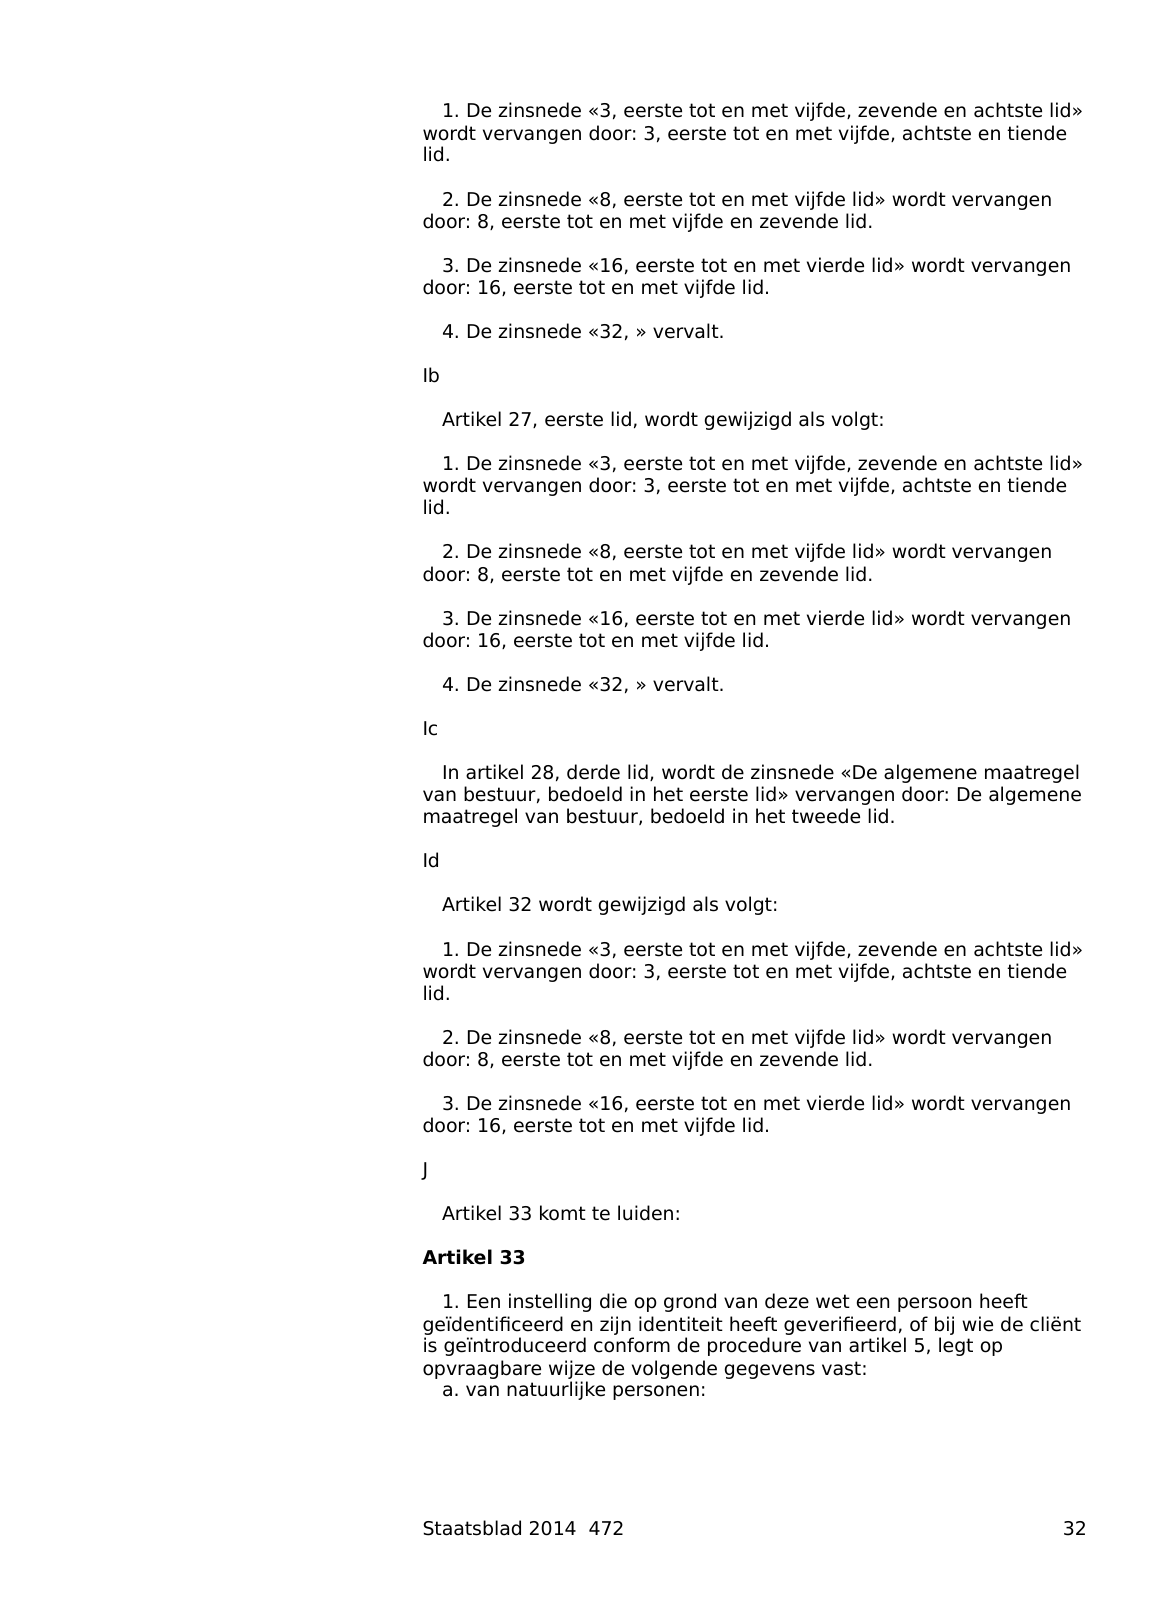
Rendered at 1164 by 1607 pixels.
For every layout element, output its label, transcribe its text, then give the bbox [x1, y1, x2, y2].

text 1. De zinsnede «3, eerste tot en met vijfde, zevende en achtste lid» wordt vervangen door: 3, eerste tot en met vijfde, achtste en tiende lid. [422, 453, 1087, 519]
text 1. Een instelling die op grond van deze wet een persoon heeft geïdentificeerd en zijn identiteit heeft geverifieerd, of bij wie de cliënt is geïntroduceerd conform de procedure van artikel 5, legt op opvraagbare wijze de volgende gegevens vast: [422, 1291, 1087, 1379]
text 3. De zinsnede «16, eerste tot en met vierde lid» wordt vervangen door: 16, eerste tot en met vijfde lid. [422, 255, 1087, 299]
text Ic [422, 718, 1087, 740]
text Id [422, 850, 1087, 872]
text J [422, 1159, 1087, 1181]
text 2. De zinsnede «8, eerste tot en met vijfde lid» wordt vervangen door: 8, eerste tot en met vijfde en zevende lid. [422, 188, 1087, 232]
text Artikel 32 wordt gewijzigd als volgt: [422, 894, 1087, 916]
text 3. De zinsnede «16, eerste tot en met vierde lid» wordt vervangen door: 16, eerste tot en met vijfde lid. [422, 1093, 1087, 1137]
text 2. De zinsnede «8, eerste tot en met vijfde lid» wordt vervangen door: 8, eerste tot en met vijfde en zevende lid. [422, 1027, 1087, 1071]
text Ib [422, 365, 1087, 387]
text 4. De zinsnede «32, » vervalt. [422, 674, 1087, 696]
text 3. De zinsnede «16, eerste tot en met vierde lid» wordt vervangen door: 16, eerste tot en met vijfde lid. [422, 608, 1087, 652]
text Artikel 27, eerste lid, wordt gewijzigd als volgt: [422, 409, 1087, 431]
text In artikel 28, derde lid, wordt de zinsnede «De algemene maatregel van bestuur, bedoeld in het eerste lid» vervangen door: De algemene maatregel van bestuur, bedoeld in het tweede lid. [422, 762, 1087, 828]
text a. van natuurlijke personen: [422, 1379, 1087, 1401]
text 2. De zinsnede «8, eerste tot en met vijfde lid» wordt vervangen door: 8, eerste tot en met vijfde en zevende lid. [422, 541, 1087, 585]
text Artikel 33 komt te luiden: [422, 1203, 1087, 1225]
text 4. De zinsnede «32, » vervalt. [422, 321, 1087, 343]
text 1. De zinsnede «3, eerste tot en met vijfde, zevende en achtste lid» wordt vervangen door: 3, eerste tot en met vijfde, achtste en tiende lid. [422, 938, 1087, 1004]
subtitle Artikel 33 [422, 1247, 1087, 1269]
text 1. De zinsnede «3, eerste tot en met vijfde, zevende en achtste lid» wordt vervangen door: 3, eerste tot en met vijfde, achtste en tiende lid. [422, 100, 1087, 166]
